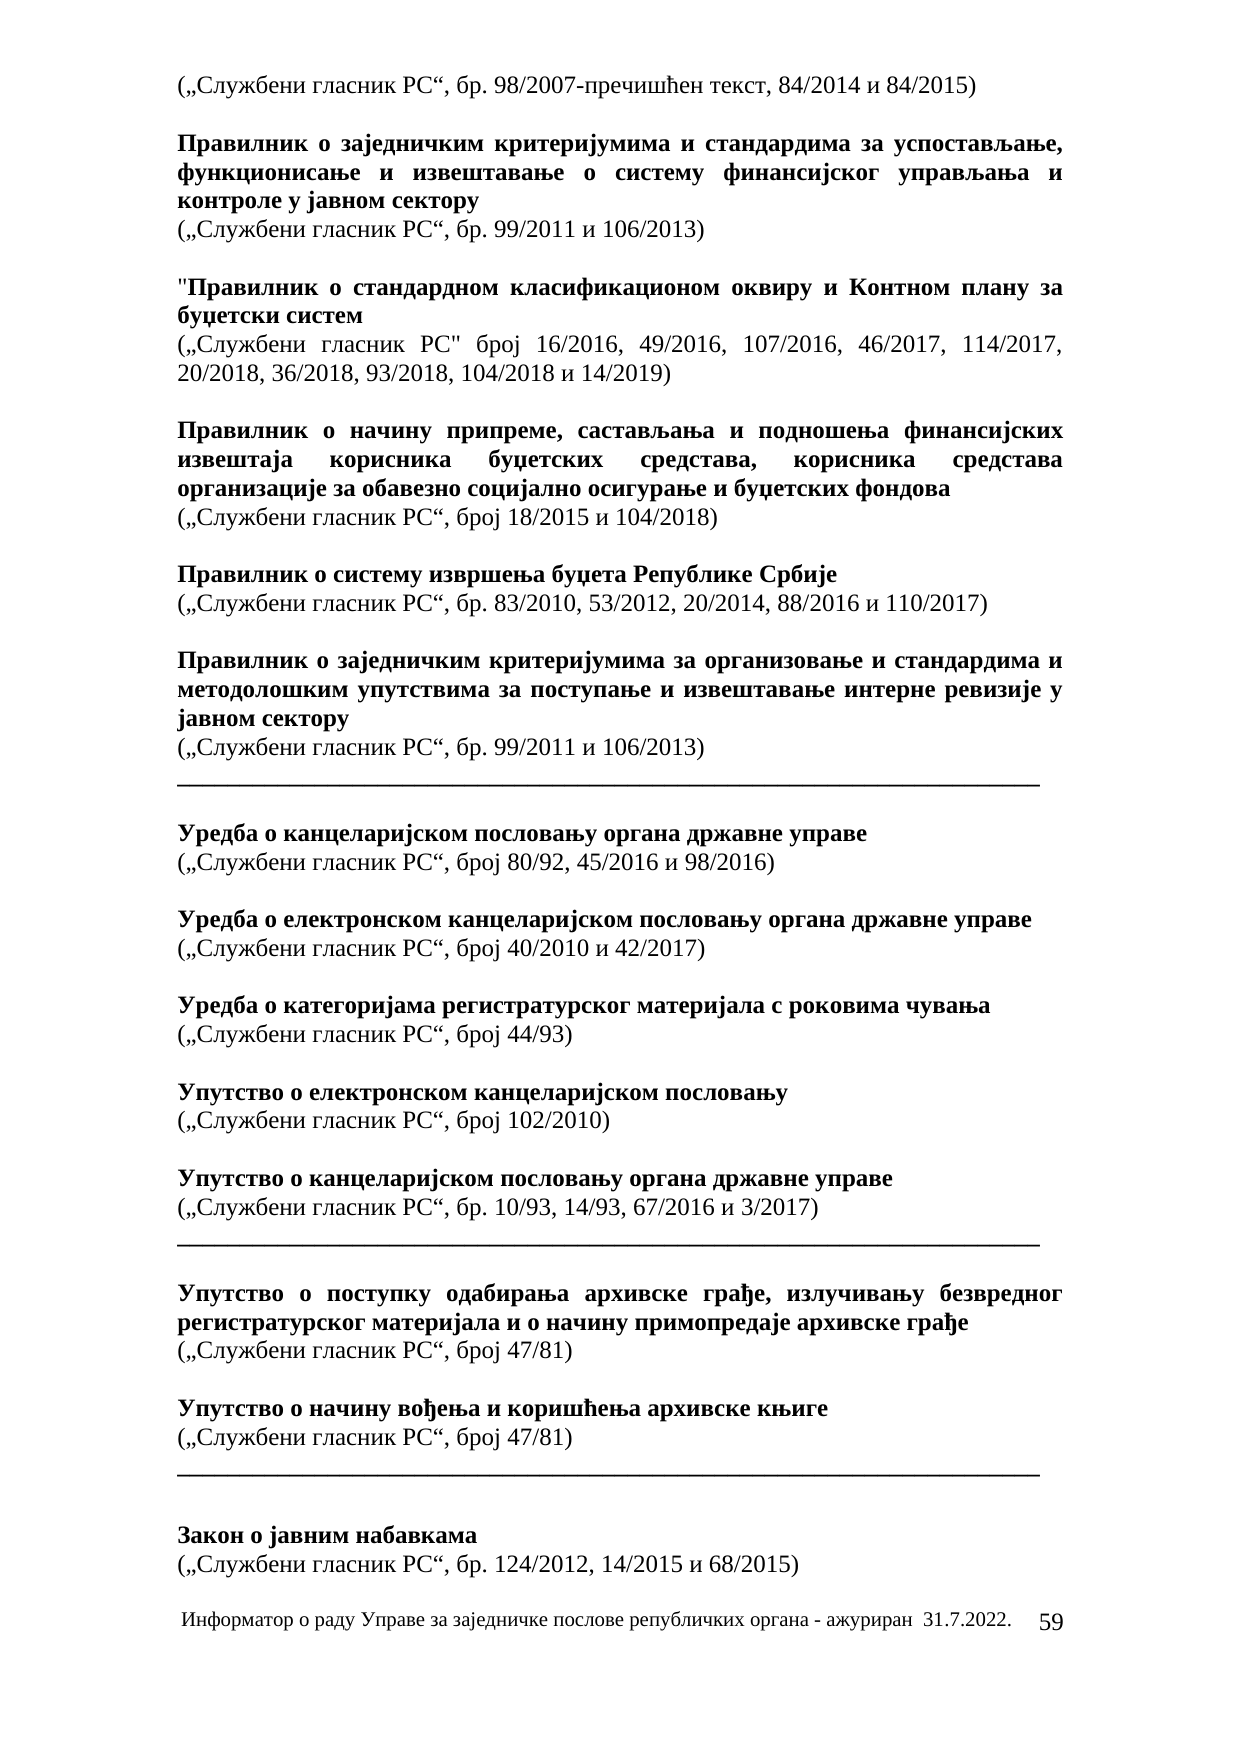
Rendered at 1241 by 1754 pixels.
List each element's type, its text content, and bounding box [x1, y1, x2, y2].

text Правилник о заједничким критеријумима за организовање и стандардима и методолошким упутствима за поступање и извештавање интерне ревизије у јавном сектору [177, 646, 1063, 732]
text Упутство о електронском канцеларијском пословању [177, 1077, 1063, 1106]
text Уредба о категоријама регистратурског материјала с роковима чувања [177, 991, 1063, 1019]
text Упутство о канцеларијском пословању органа државне управе [177, 1163, 1063, 1192]
text („Службени гласник РС“, бр. 10/93, 14/93, 67/2016 и 3/2017) [177, 1192, 1063, 1221]
text („Службени гласник РС“, број 18/2015 и 104/2018) [177, 502, 1063, 531]
text („Службени гласник РС“, број 44/93) [177, 1019, 1063, 1048]
text Правилник о заједничким критеријумима и стандардима за успостављање, функционисање и извештавање о систему финансијског управљања и контроле у јавном сектору [177, 128, 1063, 214]
text Упутство о поступку одабирања архивске грађе, излучивању безвредног регистратурског материјала и о начину примопредаје архивске грађе [177, 1278, 1063, 1336]
text _____________________________________________________________________ [177, 1451, 1063, 1479]
text („Службени гласник РС“, бр. 99/2011 и 106/2013) [177, 214, 1063, 243]
text („Службени гласник РС“, бр. 98/2007-пречишћен текст, 84/2014 и 84/2015) [177, 71, 1063, 99]
text („Службени гласник РС“, број 40/2010 и 42/2017) [177, 933, 1063, 962]
text Упутство о начину вођења и коришћења архивске књиге [177, 1393, 1063, 1422]
text Уредба о канцеларијском пословању органа државне управе [177, 818, 1063, 847]
text Правилник о начину припреме, састављања и подношења финансијских извештаја корисника буџетских средстава, корисника средстава организације за обавезно социјално осигурање и буџетских фондова [177, 416, 1063, 502]
text Правилник о систему извршења буџета Републике Србије [177, 559, 1063, 588]
text („Службени гласник РС“, бр. 124/2012, 14/2015 и 68/2015) [177, 1549, 1063, 1578]
text Уредба о електронском канцеларијском пословању органа државне управе [177, 904, 1063, 933]
text („Службени гласник РС“, број 47/81) [177, 1422, 1063, 1451]
text („Службени гласник РС“, бр. 99/2011 и 106/2013) [177, 732, 1063, 761]
text "Правилник о стандардном класификационом оквиру и Контном плану за буџетски систем [177, 272, 1063, 329]
text _____________________________________________________________________ [177, 1221, 1063, 1249]
text _____________________________________________________________________ [177, 761, 1063, 789]
text („Службени гласник РС“, број 80/92, 45/2016 и 98/2016) [177, 847, 1063, 876]
text („Службени гласник РС“, број 47/81) [177, 1336, 1063, 1364]
text („Службени гласник РС" број 16/2016, 49/2016, 107/2016, 46/2017, 114/2017, 20/2018, 36/2018, 93/2018, 104/2018 и 14/2019) [177, 329, 1063, 387]
text („Службени гласник РС“, број 102/2010) [177, 1106, 1063, 1134]
text Закон о јавним набавкама [177, 1521, 1063, 1549]
text („Службени гласник РС“, бр. 83/2010, 53/2012, 20/2014, 88/2016 и 110/2017) [177, 588, 1063, 617]
